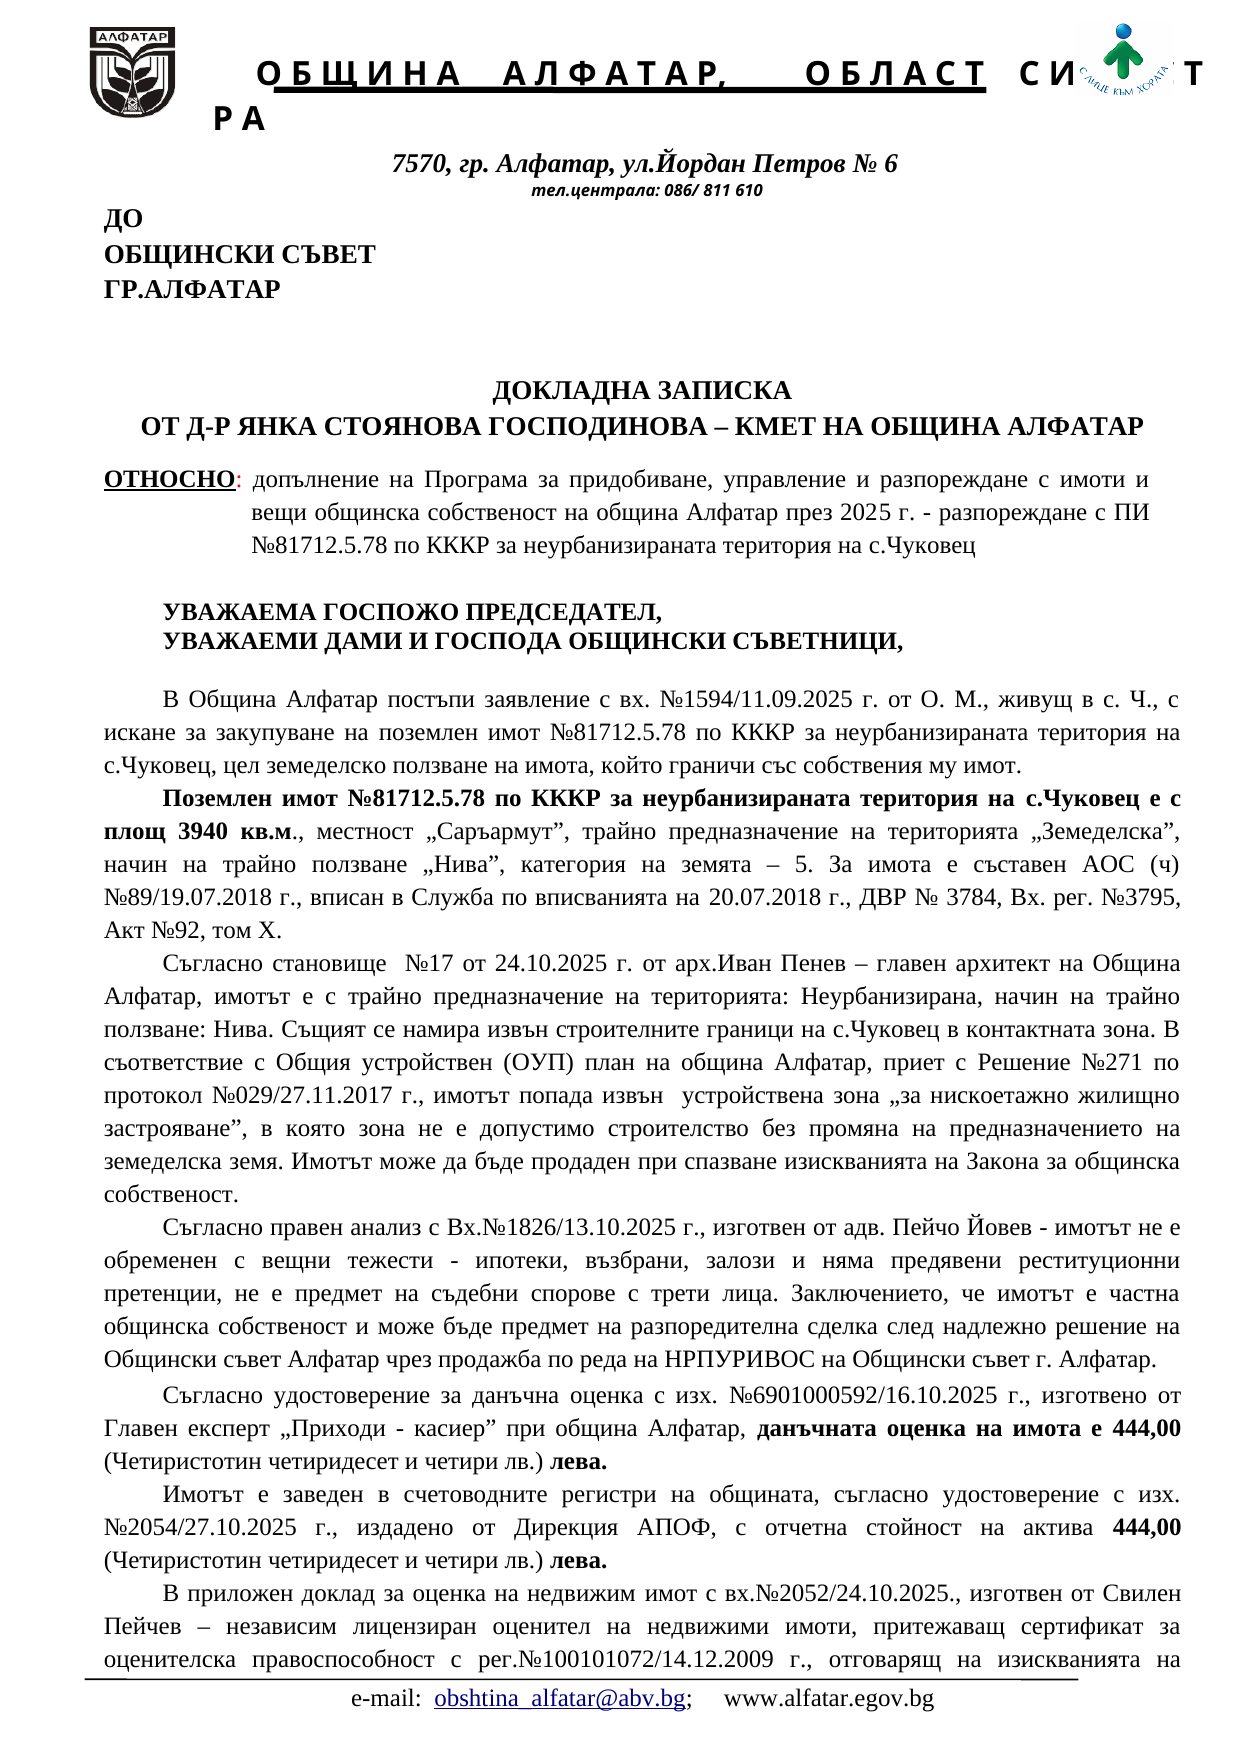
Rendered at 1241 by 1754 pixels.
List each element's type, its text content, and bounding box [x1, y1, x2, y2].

text ДОКЛАДНА ЗАПИСКА [103, 374, 1181, 405]
text В приложен доклад за оценка на недвижим имот с вх.№2052/24.10.2025., изготвен от Свилен Пейчев – независим лицензиран оценител на недвижими имоти, притежаващ сертификат за оценителска правоспособност с рег.№100101072/14.12.2009 г., отговарящ на изискванията на [103, 1578, 1181, 1673]
text ОТНОСНО: допълнение на Програма за придобиване, управление и разпореждане с имоти и вещи общинска собственост на община Алфатар през 2025 г. - разпореждане с ПИ №81712.5.78 по КККР за неурбанизираната територия на с.Чуковец [103, 464, 1150, 559]
text ДО [103, 202, 1181, 233]
text Съгласно удостоверение за данъчна оценка с изх. №6901000592/16.10.2025 г., изготвено от Главен експерт „Приходи - касиер” при община Алфатар, данъчната оценка на имота е 444,00 (Четиристотин четиридесет и четири лв.) лева. [103, 1380, 1181, 1475]
text УВАЖАЕМИ ДАМИ И ГОСПОДА ОБЩИНСКИ СЪВЕТНИЦИ, [103, 626, 1181, 655]
text Поземлен имот №81712.5.78 по КККР за неурбанизираната територия на с.Чуковец е с площ 3940 кв.м., местност „Саръармут”, трайно предназначение на територията „Земеделска”, начин на трайно ползване „Нива”, категория на земята – 5. За имота е съставен АОС (ч) №89/19.07.2018 г., вписан в Служба по вписванията на 20.07.2018 г., ДВР № 3784, Вх. рег. №3795, Акт №92, том X. [103, 783, 1181, 944]
text ОТ Д-Р ЯНКА СТОЯНОВА ГОСПОДИНОВА – КМЕТ НА ОБЩИНА АЛФАТАР [103, 409, 1181, 441]
text Имотът е заведен в счетоводните регистри на общината, съгласно удостоверение с изх. №2054/27.10.2025 г., издадено от Дирекция АПОФ, с отчетна стойност на актива 444,00 (Четиристотин четиридесет и четири лв.) лева. [103, 1479, 1181, 1574]
text УВАЖАЕМА ГОСПОЖО ПРЕДСЕДАТЕЛ, [103, 597, 1181, 626]
text ОБЩИНСКИ СЪВЕТ [103, 238, 1181, 269]
text В Община Алфатар постъпи заявление с вх. №1594/11.09.2025 г. от О. М., живущ в с. Ч., с искане за закупуване на поземлен имот №81712.5.78 по КККР за неурбанизираната територия на с.Чуковец, цел земеделско ползване на имота, който граничи със собствения му имот. [103, 684, 1181, 778]
text Съгласно правен анализ с Вх.№1826/13.10.2025 г., изготвен от адв. Пейчо Йовев - имотът не е обременен с вещни тежести - ипотеки, възбрани, залози и няма предявени реституционни претенции, не е предмет на съдебни спорове с трети лица. Заключението, че имотът е частна общинска собственост и може бъде предмет на разпоредителна сделка след надлежно решение на Общински съвет Алфатар чрез продажба по реда на НРПУРИВОС на Общински съвет г. Алфатар. [103, 1212, 1181, 1373]
text Съгласно становище №17 от 24.10.2025 г. от арх.Иван Пенев – главен архитект на Община Алфатар, имотът е с трайно предназначение на територията: Неурбанизирана, начин на трайно ползване: Нива. Същият се намира извън строителните граници на с.Чуковец в контактната зона. В съответствие с Общия устройствен (ОУП) план на община Алфатар, приет с Решение №271 по протокол №029/27.11.2017 г., имотът попада извън устройствена зона „за нискоетажно жилищно застрояване”, в която зона не е допустимо строителство без промяна на предназначението на земеделска земя. Имотът може да бъде продаден при спазване изискванията на Закона за общинска собственост. [103, 948, 1181, 1208]
text ГР.АЛФАТАР [103, 274, 1181, 305]
